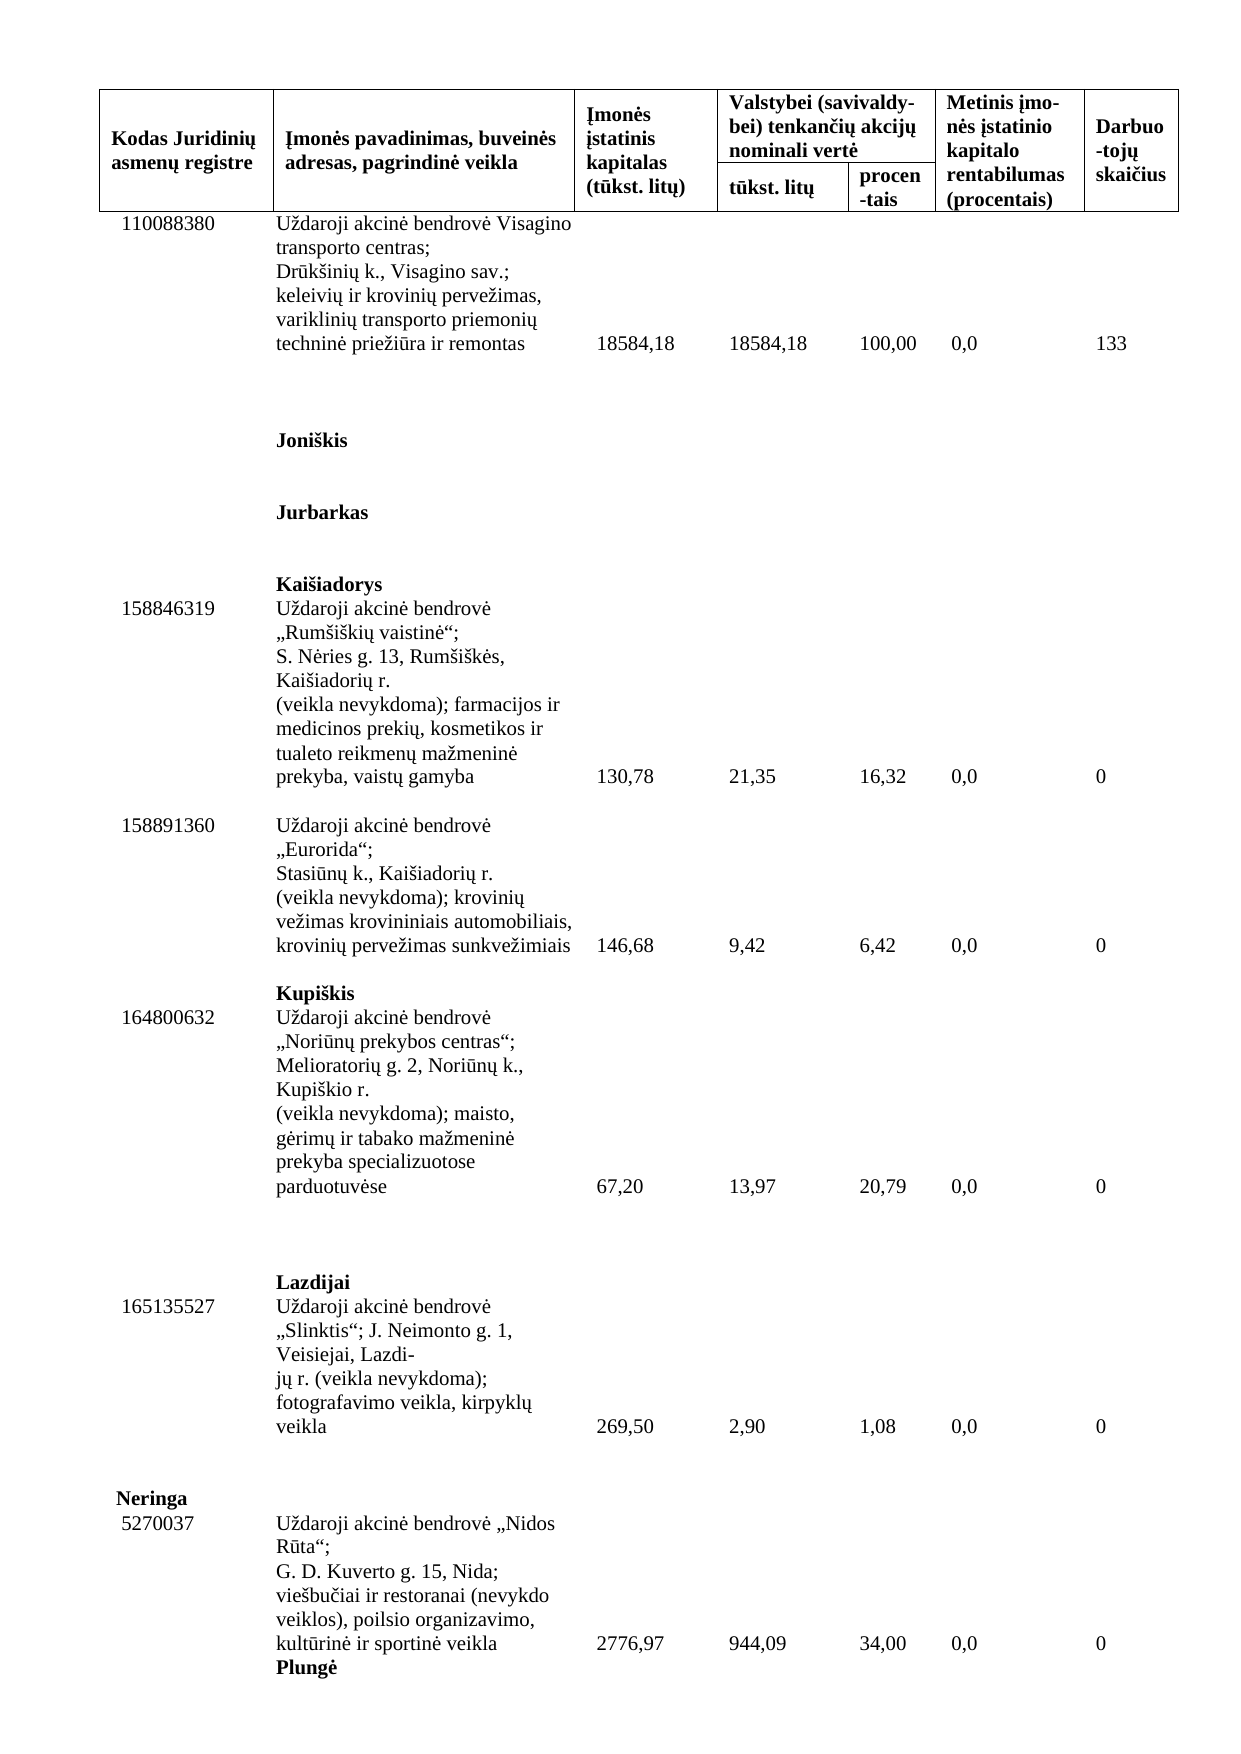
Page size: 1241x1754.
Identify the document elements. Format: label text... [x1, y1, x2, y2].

table_cell [100, 789, 104, 813]
table_cell 0,0 [940, 1510, 1084, 1655]
table_cell [100, 572, 104, 596]
table_cell [105, 1246, 1183, 1270]
table_cell 2,90 [718, 1294, 848, 1438]
table_cell 1,08 [848, 1294, 940, 1438]
table_cell [1183, 452, 1198, 476]
table_cell [100, 1462, 104, 1486]
table_cell 9,42 [718, 813, 848, 957]
table_cell [1183, 789, 1198, 813]
table_header [1183, 89, 1198, 162]
table_cell [105, 500, 264, 524]
table_cell [1183, 1510, 1198, 1655]
table_cell Uždaroji akcinė bendrovė „Noriūnų prekybos centras“; Melioratorių g. 2, Noriūnų k., Kupiškio r. (veikla nevykdoma); maisto, gėrimų ir tabako mažmeninė prekyba specializuotose parduotuvėse [265, 1005, 585, 1198]
table_cell 20,79 [848, 1005, 940, 1198]
table_cell Plungė [265, 1655, 1183, 1679]
table_cell [100, 476, 104, 500]
table_cell [105, 1655, 264, 1679]
table_cell [100, 1486, 104, 1510]
table_cell [1183, 404, 1198, 428]
table_cell [100, 1270, 104, 1294]
table_cell [1183, 572, 1198, 596]
table_cell [105, 1270, 264, 1294]
table_cell 110088380 [105, 212, 264, 355]
table_cell 0,0 [940, 596, 1084, 788]
table_cell 67,20 [585, 1005, 718, 1198]
table_cell 5270037 [105, 1510, 264, 1655]
table_cell Neringa [105, 1486, 1183, 1510]
table_cell 16,32 [848, 596, 940, 788]
table_cell 269,50 [585, 1294, 718, 1438]
table_cell [100, 1005, 104, 1198]
table_cell [100, 524, 104, 548]
table_cell 0,0 [940, 813, 1084, 957]
table_cell [105, 1679, 1183, 1703]
table_cell Joniškis [265, 428, 1183, 452]
table_cell Lazdijai [265, 1270, 1183, 1294]
table_cell [100, 428, 104, 452]
table_cell [1183, 162, 1198, 211]
table_cell 0,0 [940, 1005, 1084, 1198]
table_cell 133 [1084, 211, 1183, 355]
table_cell 0 [1084, 596, 1183, 788]
table_cell [105, 476, 1183, 500]
table_cell [1183, 428, 1198, 452]
table_cell Kaišiadorys [265, 572, 1183, 596]
table_cell 158891360 [105, 813, 264, 957]
table_cell [100, 1438, 104, 1462]
table_cell 2776,97 [585, 1510, 718, 1655]
table_cell 158846319 [105, 596, 264, 788]
table_cell Uždaroji akcinė bendrovė „Nidos Rūta“; G. D. Kuverto g. 15, Nida; viešbučiai ir restoranai (nevykdo veiklos), poilsio organizavimo, kultūrinė ir sportinė veikla [265, 1510, 585, 1655]
table_cell [1183, 981, 1198, 1005]
table_cell 6,42 [848, 813, 940, 957]
table_header Įmonės pavadinimas, buveinės adresas, pagrindinė veikla [274, 90, 574, 211]
table_cell [100, 957, 104, 981]
table_cell 130,78 [585, 596, 718, 788]
table_cell [100, 380, 104, 403]
table_cell [105, 428, 264, 452]
table_cell [1183, 957, 1198, 981]
table_cell [100, 452, 104, 476]
table_cell [105, 452, 1183, 476]
table_header Valstybei (savivaldy­bei) tenkančių akcijų nominali vertė [718, 90, 935, 162]
table_cell 164800632 [105, 1005, 264, 1198]
table_cell procen-tais [849, 163, 935, 211]
table_cell [100, 1198, 104, 1222]
table_cell [1183, 211, 1198, 355]
table_cell 0 [1084, 813, 1183, 957]
table_cell [1183, 1655, 1198, 1679]
table_cell 0,0 [940, 1294, 1084, 1438]
table_cell [100, 596, 104, 788]
table_cell [1183, 500, 1198, 524]
table_cell [105, 981, 264, 1005]
table_cell 0 [1084, 1294, 1183, 1438]
table_cell [1183, 1005, 1198, 1198]
table_header Darbuo-tojų skaičius [1085, 90, 1178, 211]
table_cell [1183, 1246, 1198, 1270]
table_cell [100, 981, 104, 1005]
table_cell [100, 1655, 104, 1679]
table_cell 0,0 [940, 212, 1084, 355]
table_cell [1183, 1294, 1198, 1438]
table_cell [1183, 1486, 1198, 1510]
table_cell 18584,18 [585, 212, 718, 355]
table_cell [1183, 476, 1198, 500]
table_cell [100, 500, 104, 524]
table_cell Jurbarkas [265, 500, 1183, 524]
table_cell [100, 1679, 104, 1703]
table_cell [100, 1510, 104, 1655]
table_cell [1183, 1198, 1198, 1222]
table_cell [1183, 1222, 1198, 1246]
table_cell 100,00 [848, 212, 940, 355]
table_cell Uždaroji akcinė bendrovė Visagino transporto centras; Drūkšinių k., Visagino sav.; keleivių ir krovinių pervežimas, variklinių transporto priemonių techninė priežiūra ir remontas [265, 212, 585, 355]
table_cell [105, 1462, 1183, 1486]
table_cell [105, 789, 1183, 813]
table_cell tūkst. litų [718, 163, 848, 211]
table_cell [100, 813, 104, 957]
table_cell [100, 1246, 104, 1270]
table_cell Kupiškis [265, 981, 1183, 1005]
table_cell [1183, 524, 1198, 548]
table_cell 34,00 [848, 1510, 940, 1655]
table_cell [105, 548, 1183, 572]
table_cell 13,97 [718, 1005, 848, 1198]
table_cell 0 [1084, 1005, 1183, 1198]
table_cell [100, 212, 104, 355]
table_cell [100, 1222, 104, 1246]
table_cell [1183, 548, 1198, 572]
table_cell [1179, 162, 1183, 211]
table_cell Uždaroji akcinė bendrovė „Eurorida“; Stasiūnų k., Kaišiadorių r. (veikla nevykdoma); krovinių vežimas krovininiais automobiliais, krovinių pervežimas sunkvežimiais [265, 813, 585, 957]
table_cell [105, 355, 1183, 379]
table_cell [105, 572, 264, 596]
table_cell [105, 404, 1183, 428]
table_cell [105, 380, 1183, 403]
table_cell 21,35 [718, 596, 848, 788]
table_cell [1183, 1270, 1198, 1294]
table_cell 944,09 [718, 1510, 848, 1655]
table_header Kodas Juridinių asmenų registre [100, 90, 273, 211]
table_header Metinis įmo­nės įstatinio kapitalo rentabilumas (procentais) [936, 90, 1084, 211]
table_cell [1183, 1462, 1198, 1486]
table_header [1179, 89, 1183, 162]
table_cell [1183, 355, 1198, 379]
table_cell [100, 1294, 104, 1438]
table_header Įmonės įstatinis kapitalas (tūkst. litų) [575, 90, 717, 211]
table_cell 165135527 [105, 1294, 264, 1438]
table_cell [105, 957, 1183, 981]
table_cell [1183, 1679, 1198, 1703]
table_cell 146,68 [585, 813, 718, 957]
table_cell [105, 1438, 1183, 1462]
table_cell [1183, 596, 1198, 788]
table_cell Uždaroji akcinė bendrovė „Slinktis“; J. Neimonto g. 1, Veisiejai, Lazdi- jų r. (veikla nevykdoma); fotografavimo veikla, kirpyklų veikla [265, 1294, 585, 1438]
table_cell [105, 1222, 1183, 1246]
table_cell Uždaroji akcinė bendrovė „Rumšiškių vaistinė“; S. Nėries g. 13, Rumšiškės, Kaišiadorių r. (veikla nevykdoma); farmacijos ir medicinos prekių, kosmetikos ir tualeto reikmenų mažmeninė prekyba, vaistų gamyba [265, 596, 585, 788]
table_cell [1183, 380, 1198, 403]
table_cell [1183, 813, 1198, 957]
table_cell [100, 404, 104, 428]
table_cell [100, 548, 104, 572]
table_cell [105, 524, 1183, 548]
table_cell [105, 1198, 1183, 1222]
table_cell [1183, 1438, 1198, 1462]
table_cell 0 [1084, 1510, 1183, 1655]
table_cell [100, 355, 104, 379]
table_cell 18584,18 [718, 212, 848, 355]
